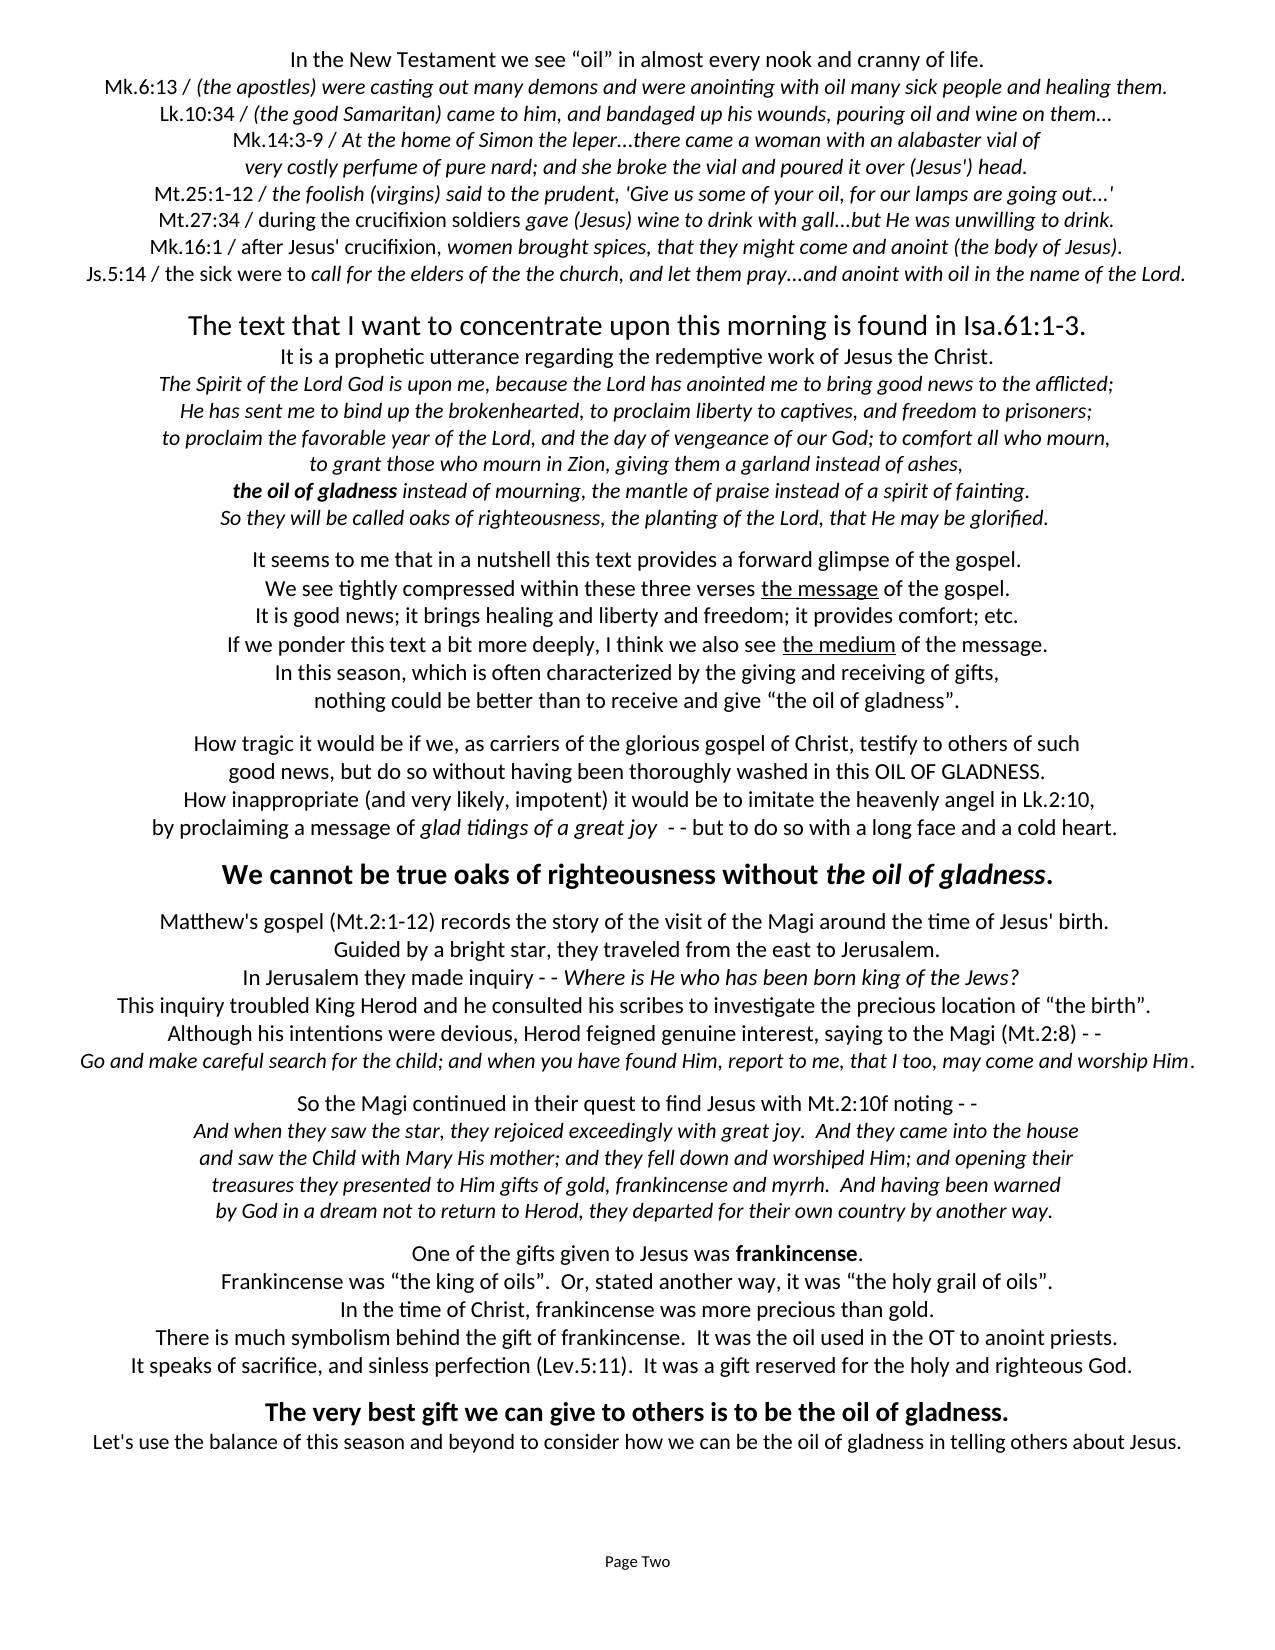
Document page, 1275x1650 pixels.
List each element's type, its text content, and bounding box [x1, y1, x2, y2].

text He has sent me to bind up the brokenhearted, to proclaim liberty to captives, and freedom to prisoners; [75, 397, 1200, 424]
text In Jerusalem they made inquiry - - Where is He who has been born king of the Jews? [75, 963, 1200, 991]
text Lk.10:34 / (the good Samaritan) came to him, and bandaged up his wounds, pouring oil and wine on them... [75, 100, 1200, 126]
text If we ponder this text a bit more deeply, I think we also see the medium of the message. [75, 630, 1200, 658]
text It speaks of sacrifice, and sinless perfection (Lev.5:11). It was a gift reserved for the holy and righteous God. [75, 1352, 1200, 1379]
text by God in a dream not to return to Herod, they departed for their own country by another way. [75, 1197, 1200, 1224]
text Mk.16:1 / after Jesus' crucifixion, women brought spices, that they might come and anoint (the body of Jesus). [75, 233, 1200, 260]
text Js.5:14 / the sick were to call for the elders of the the church, and let them pray...and anoint with oil in the name of the Lord. [75, 260, 1200, 286]
text Mt.27:34 / during the crucifixion soldiers gave (Jesus) wine to drink with gall...but He was unwilling to drink. [75, 206, 1200, 233]
text Mk.6:13 / (the apostles) were casting out many demons and were anointing with oil many sick people and healing them. [75, 73, 1200, 100]
text The text that I want to concentrate upon this morning is found in Isa.61:1-3. [75, 307, 1200, 342]
text nothing could be better than to receive and give “the oil of gladness”. [75, 686, 1200, 714]
text How tragic it would be if we, as carriers of the glorious gospel of Christ, testify to others of such [75, 729, 1200, 757]
text Although his intentions were devious, Herod feigned genuine interest, saying to the Magi (Mt.2:8) - - [75, 1019, 1200, 1047]
text Go and make careful search for the child; and when you have found Him, report to me, that I too, may come and worship Him. [75, 1047, 1200, 1074]
text In the time of Christ, frankincense was more precious than gold. [75, 1296, 1200, 1323]
text There is much symbolism behind the gift of frankincense. It was the oil used in the OT to anoint priests. [75, 1323, 1200, 1352]
text to proclaim the favorable year of the Lord, and the day of vengeance of our God; to comfort all who mourn, [75, 424, 1200, 450]
text to grant those who mourn in Zion, giving them a garland instead of ashes, [75, 450, 1200, 477]
text It is good news; it brings healing and liberty and freedom; it provides comfort; etc. [75, 602, 1200, 630]
text Mt.25:1-12 / the foolish (virgins) said to the prudent, 'Give us some of your oil, for our lamps are going out...' [75, 180, 1200, 206]
text The very best gift we can give to others is to be the oil of gladness. [75, 1395, 1200, 1428]
text This inquiry troubled King Herod and he consulted his scribes to investigate the precious location of “the birth”. [75, 991, 1200, 1019]
text the oil of gladness instead of mourning, the mantle of praise instead of a spirit of fainting. [75, 477, 1200, 504]
text It is a prophetic utterance regarding the redemptive work of Jesus the Christ. [75, 342, 1200, 370]
text So they will be called oaks of righteousness, the planting of the Lord, that He may be glorified. [75, 504, 1200, 530]
text We cannot be true oaks of righteousness without the oil of gladness. [75, 856, 1200, 892]
text In this season, which is often characterized by the giving and receiving of gifts, [75, 658, 1200, 686]
text And when they saw the star, they rejoiced exceedingly with great joy. And they came into the house [75, 1117, 1200, 1144]
text by proclaiming a message of glad tidings of a great joy - - but to do so with a long face and a cold heart. [75, 813, 1200, 841]
text How inappropriate (and very likely, impotent) it would be to imitate the heavenly angel in Lk.2:10, [75, 785, 1200, 813]
text very costly perfume of pure nard; and she broke the vial and poured it over (Jesus') head. [75, 153, 1200, 180]
text Matthew's gospel (Mt.2:1-12) records the story of the visit of the Magi around the time of Jesus' birth. [75, 907, 1200, 935]
text One of the gifts given to Jesus was frankincense. [75, 1239, 1200, 1267]
text good news, but do so without having been thoroughly washed in this OIL OF GLADNESS. [75, 757, 1200, 785]
text Guided by a bright star, they traveled from the east to Jerusalem. [75, 935, 1200, 963]
text treasures they presented to Him gifts of gold, frankincense and myrrh. And having been warned [75, 1171, 1200, 1197]
text The Spirit of the Lord God is upon me, because the Lord has anointed me to bring good news to the afflicted; [75, 370, 1200, 397]
text Frankincense was “the king of oils”. Or, stated another way, it was “the holy grail of oils”. [75, 1267, 1200, 1296]
text Let's use the balance of this season and beyond to consider how we can be the oil of gladness in telling others about Jesus. [75, 1428, 1200, 1454]
text We see tightly compressed within these three verses the message of the gospel. [75, 574, 1200, 602]
text So the Magi continued in their quest to find Jesus with Mt.2:10f noting - - [75, 1089, 1200, 1117]
text and saw the Child with Mary His mother; and they fell down and worshiped Him; and opening their [75, 1144, 1200, 1171]
text It seems to me that in a nutshell this text provides a forward glimpse of the gospel. [75, 546, 1200, 574]
text Mk.14:3-9 / At the home of Simon the leper...there came a woman with an alabaster vial of [75, 126, 1200, 153]
text Page Two [75, 1551, 1200, 1572]
text In the New Testament we see “oil” in almost every nook and cranny of life. [75, 45, 1200, 73]
